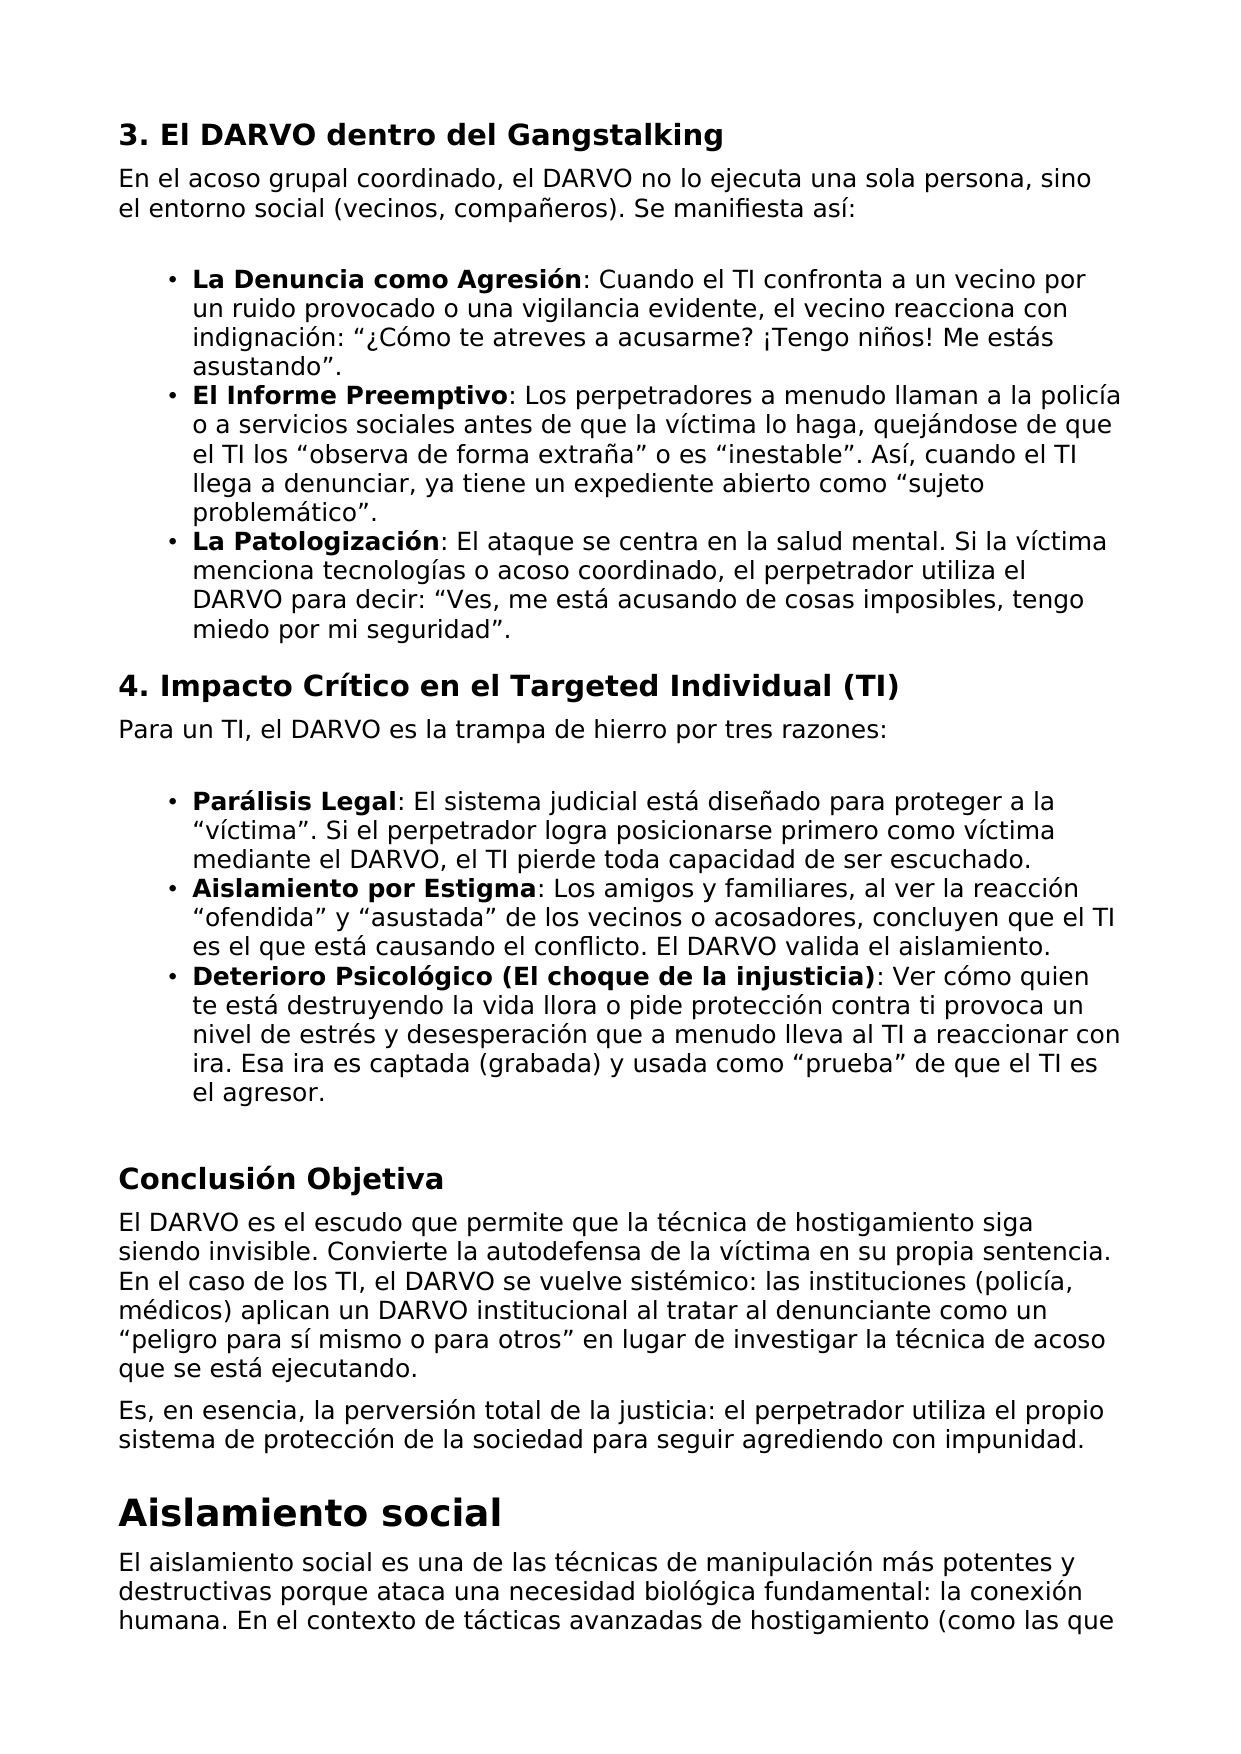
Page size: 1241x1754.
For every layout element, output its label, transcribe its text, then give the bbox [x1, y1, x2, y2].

list Deterioro Psicológico (El choque de la injusticia): Ver cómo quien te está destruyendo la vida llora o pide protección contra ti provoca un nivel de estrés y desesperación que a menudo lleva al TI a reaccionar con ira. Esa ira es captada (grabada) y usada como “prueba” de que el TI es el agresor. [177, 962, 1122, 1107]
list La Denuncia como Agresión: Cuando el TI confronta a un vecino por un ruido provocado o una vigilancia evidente, el vecino reacciona con indignación: “¿Cómo te atreves a acusarme? ¡Tengo niños! Me estás asustando”. [177, 265, 1122, 382]
text El DARVO es el escudo que permite que la técnica de hostigamiento siga siendo invisible. Convierte la autodefensa de la víctima en su propia sentencia. En el caso de los TI, el DARVO se vuelve sistémico: las instituciones (policía, médicos) aplican un DARVO institucional al tratar al denunciante como un “peligro para sí mismo o para otros” en lugar de investigar la técnica de acoso que se está ejecutando. [118, 1208, 1122, 1383]
subtitle Aislamiento social [118, 1492, 1122, 1535]
list La Patologización: El ataque se centra en la salud mental. Si la víctima menciona tecnologías o acoso coordinado, el perpetrador utiliza el DARVO para decir: “Ves, me está acusando de cosas imposibles, tengo miedo por mi seguridad”. [177, 527, 1122, 644]
text En el acoso grupal coordinado, el DARVO no lo ejecuta una sola persona, sino el entorno social (vecinos, compañeros). Se manifiesta así: [118, 164, 1122, 223]
list Parálisis Legal: El sistema judicial está diseñado para proteger a la “víctima”. Si el perpetrador logra posicionarse primero como víctima mediante el DARVO, el TI pierde toda capacidad de ser escuchado. [177, 787, 1122, 874]
text El aislamiento social es una de las técnicas de manipulación más potentes y destructivas porque ataca una necesidad biológica fundamental: la conexión humana. En el contexto de tácticas avanzadas de hostigamiento (como las que [118, 1548, 1122, 1635]
list El Informe Preemptivo: Los perpetradores a menudo llaman a la policía o a servicios sociales antes de que la víctima lo haga, quejándose de que el TI los “observa de forma extraña” o es “inestable”. Así, cuando el TI llega a denunciar, ya tiene un expediente abierto como “sujeto problemático”. [177, 382, 1122, 527]
list Aislamiento por Estigma: Los amigos y familiares, al ver la reacción “ofendida” y “asustada” de los vecinos o acosadores, concluyen que el TI es el que está causando el conflicto. El DARVO valida el aislamiento. [177, 874, 1122, 962]
subtitle Conclusión Objetiva [118, 1162, 1122, 1196]
subtitle 4. Impacto Crítico en el Targeted Individual (TI) [118, 669, 1122, 703]
text Es, en esencia, la perversión total de la justicia: el perpetrador utiliza el propio sistema de protección de la sociedad para seguir agrediendo con impunidad. [118, 1396, 1122, 1454]
subtitle 3. El DARVO dentro del Gangstalking [118, 118, 1122, 152]
text Para un TI, el DARVO es la trampa de hierro por tres razones: [118, 716, 1122, 745]
